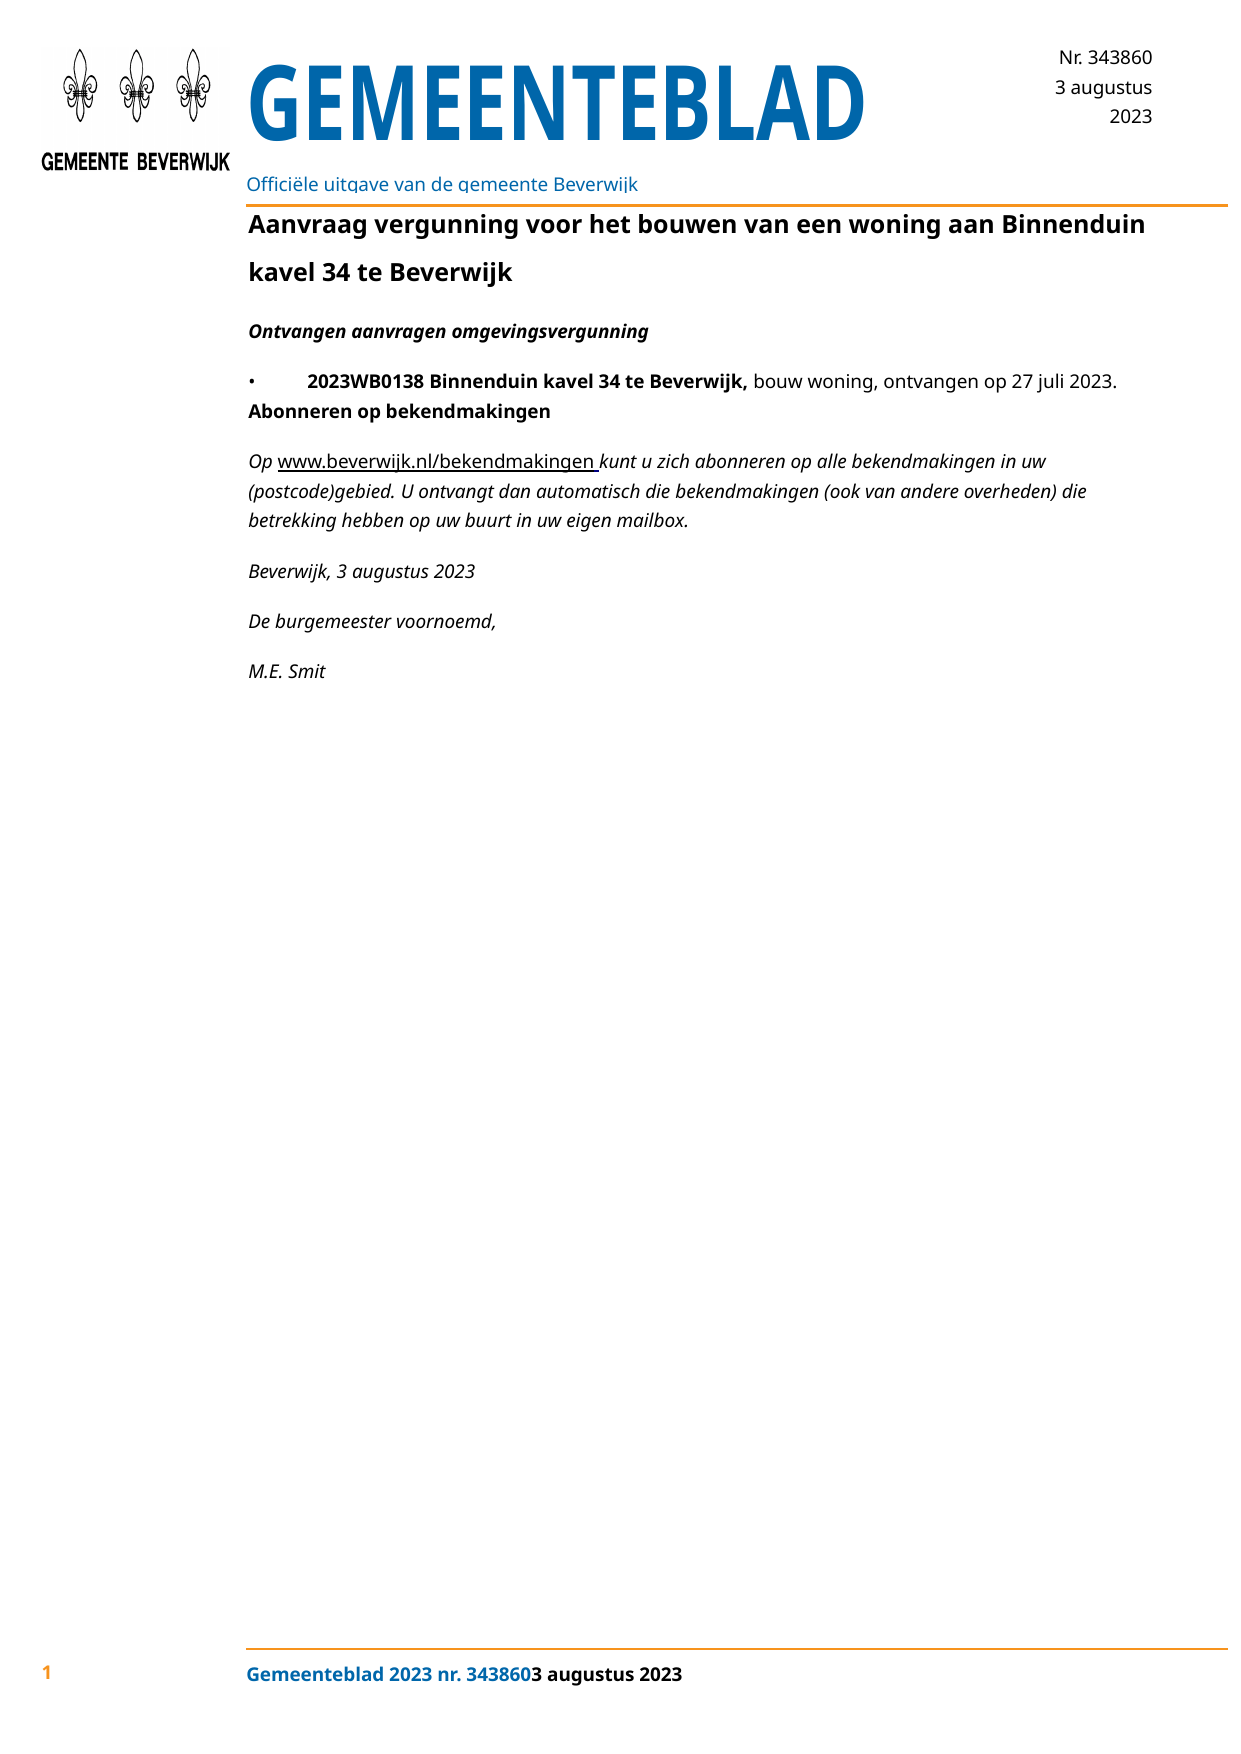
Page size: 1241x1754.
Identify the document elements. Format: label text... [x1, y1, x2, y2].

text Aanvraag vergunning voor het bouwen van een woning aan Binnenduin kavel 34 te Beverwijk [248, 207, 1152, 288]
text Op www.beverwijk.nl/bekendmakingen kunt u zich abonneren op alle bekendmakingen in uw (postcode)gebied. U ontvangt dan automatisch die bekendmakingen (ook van andere overheden) die betrekking hebben op uw buurt in uw eigen mailbox. [248, 448, 1152, 533]
text M.E. Smit [248, 659, 1152, 684]
list 2023WB0138 Binnenduin kavel 34 te Beverwijk, bouw woning, ontvangen op 27 juli 2023. [248, 368, 1152, 394]
text Ontvangen aanvragen omgevingsvergunning [248, 318, 1152, 344]
text Abonneren op bekendmakingen [248, 398, 1152, 424]
text Beverwijk, 3 augustus 2023 [248, 558, 1152, 584]
text De burgemeester voornoemd, [248, 608, 1152, 634]
picture [41, 47, 231, 172]
